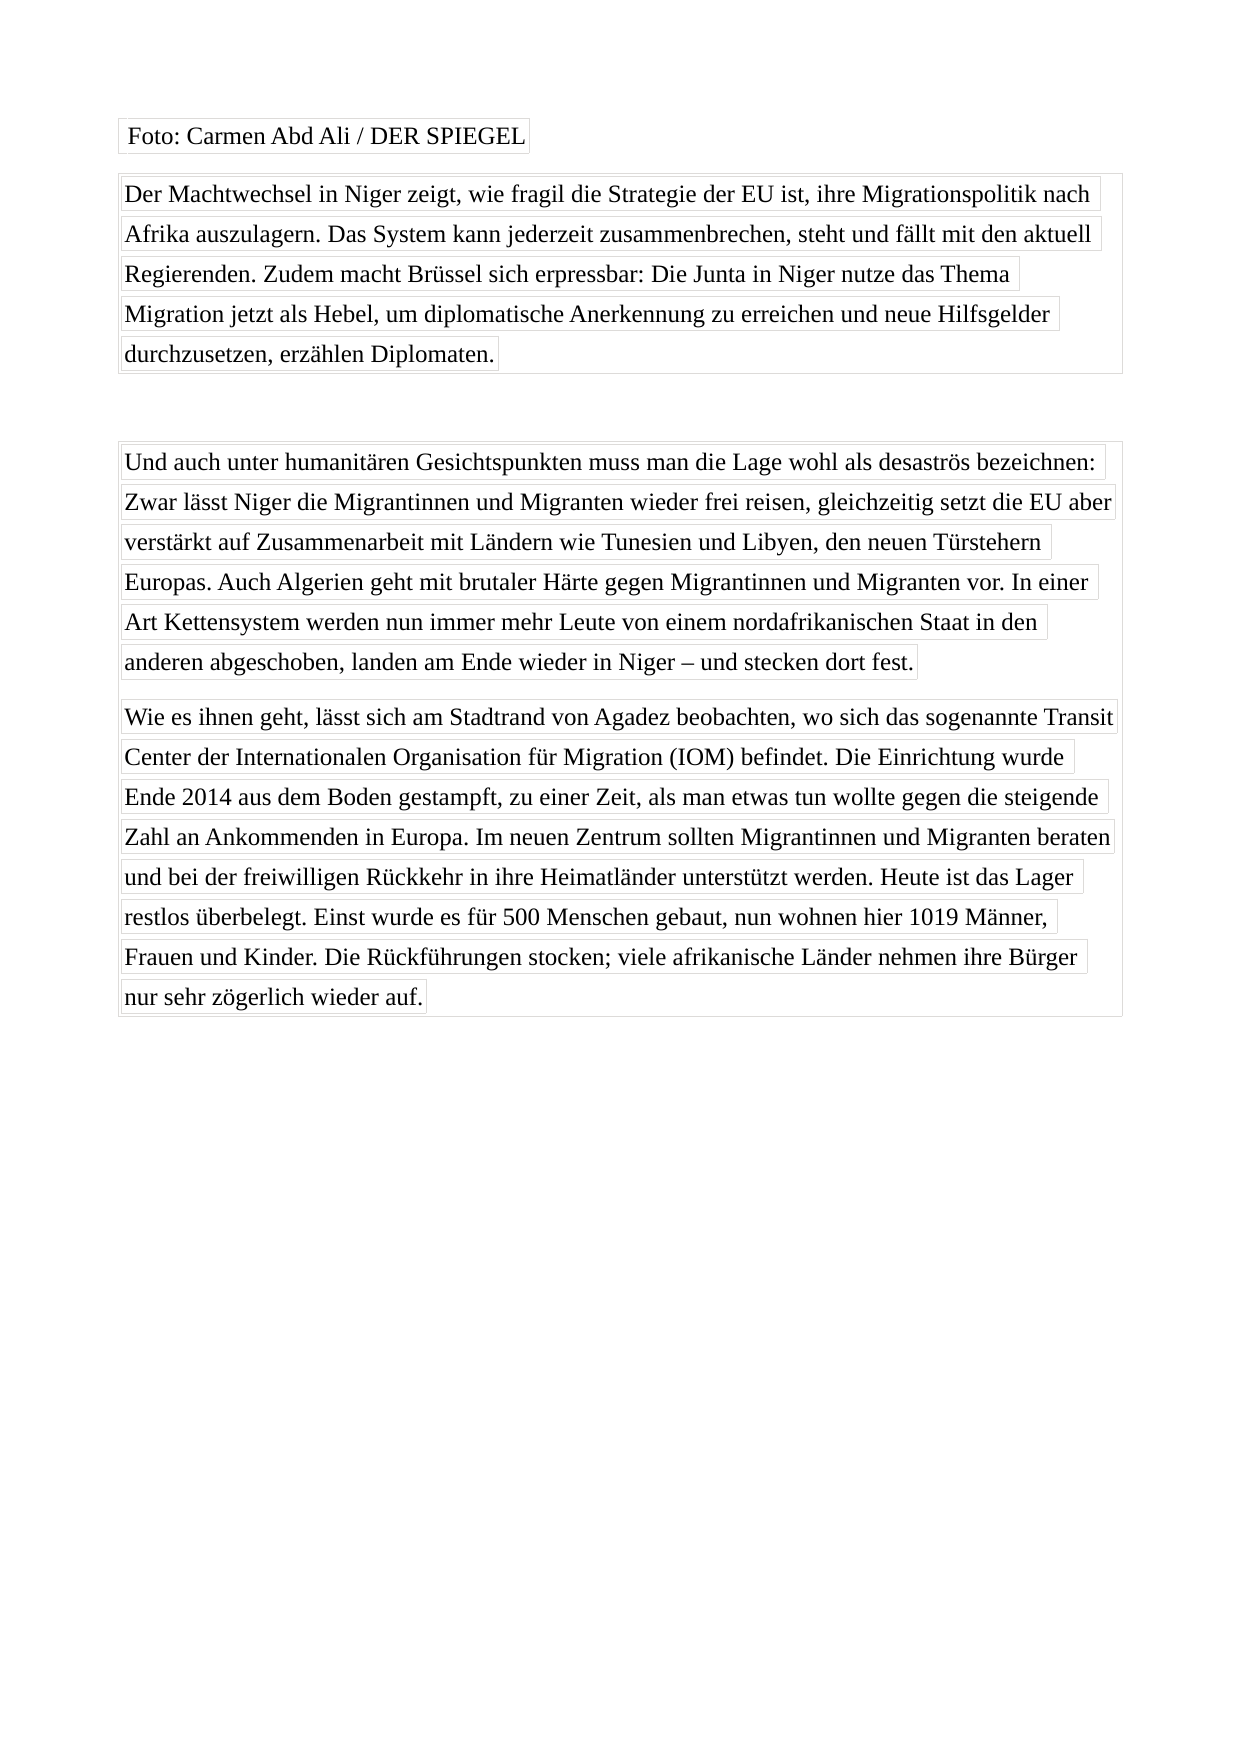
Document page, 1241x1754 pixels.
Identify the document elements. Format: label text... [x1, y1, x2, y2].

text Und auch unter humanitären Gesichtspunkten muss man die Lage wohl als desaströs bezeichnen: Zwar lässt Niger die Migrantinnen und Migranten wieder frei reisen, gleichzeitig setzt die EU aber verstärkt auf Zusammenarbeit mit Ländern wie Tunesien und Libyen, den neuen Türstehern Europas. Auch Algerien geht mit brutaler Härte gegen Migrantinnen und Migranten vor. In einer Art Kettensystem werden nun immer mehr Leute von einem nordafrikanischen Staat in den anderen abgeschoben, landen am Ende wieder in Niger – und stecken dort fest. [119, 442, 1122, 679]
text Wie es ihnen geht, lässt sich am Stadtrand von Agadez beobachten, wo sich das sogenannte Transit Center der Internationalen Organisation für Migration (IOM) befindet. Die Einrichtung wurde Ende 2014 aus dem Boden gestampft, zu einer Zeit, als man etwas tun wollte gegen die steigende Zahl an Ankommenden in Europa. Im neuen Zentrum sollten Migrantinnen und Migranten beraten und bei der freiwilligen Rückkehr in ihre Heimatländer unterstützt werden. Heute ist das Lager restlos überbelegt. Einst wurde es für 500 Menschen gebaut, nun wohnen hier 1019 Männer, Frauen und Kinder. Die Rückführungen stocken; viele afrikanische Länder nehmen ihre Bürger nur sehr zögerlich wieder auf. [119, 696, 1122, 1016]
text [530, 118, 1122, 153]
text Foto: Carmen Abd Ali / DER SPIEGEL [119, 119, 529, 153]
text Der Machtwechsel in Niger zeigt, wie fragil die Strategie der EU ist, ihre Migrationspolitik nach Afrika auszulagern. Das System kann jederzeit zusammenbrechen, steht und fällt mit den aktuell Regierenden. Zudem macht Brüssel sich erpressbar: Die Junta in Niger nutze das Thema Migration jetzt als Hebel, um diplomatische Anerkennung zu erreichen und neue Hilfsgelder durchzusetzen, erzählen Diplomaten. [119, 174, 1122, 373]
